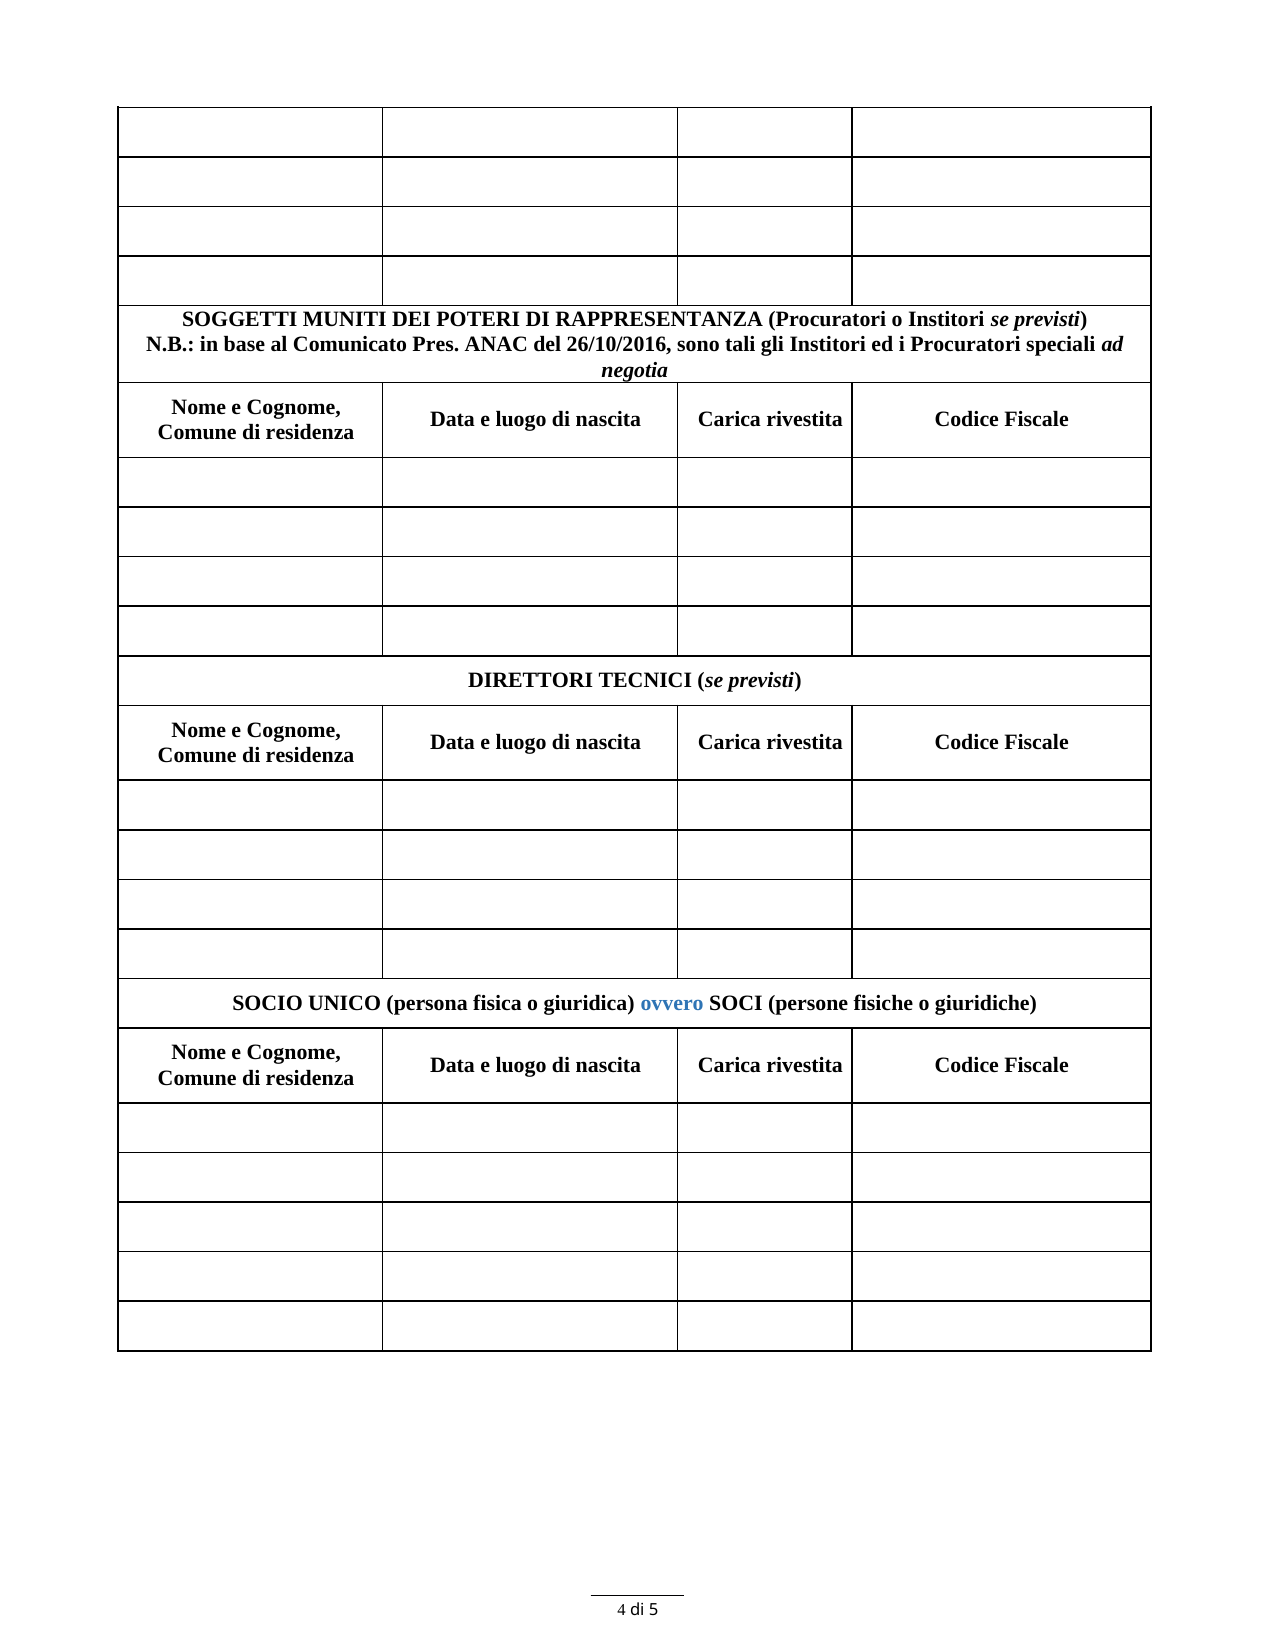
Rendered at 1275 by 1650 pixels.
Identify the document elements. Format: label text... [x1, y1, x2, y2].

table_cell [119, 1104, 382, 1152]
table_cell [119, 1153, 382, 1201]
table_cell [853, 1252, 1150, 1300]
table_cell [853, 557, 1150, 605]
table_cell [119, 1302, 382, 1350]
table_cell [853, 108, 1150, 156]
table_cell [678, 108, 851, 156]
table_cell [678, 1203, 851, 1251]
table_cell [383, 557, 677, 605]
table_cell [383, 1252, 677, 1300]
table_cell [119, 207, 382, 255]
table_cell Data e luogo di nascita [383, 706, 677, 779]
table_cell [853, 207, 1150, 255]
table_cell [678, 508, 851, 556]
table_cell [383, 880, 677, 928]
table_cell [678, 880, 851, 928]
table_cell Carica rivestita [678, 383, 851, 457]
table_cell [383, 930, 677, 978]
table_cell [119, 1203, 382, 1251]
table_cell [383, 1203, 677, 1251]
table_cell [853, 1104, 1150, 1152]
table_cell SOGGETTI MUNITI DEI POTERI DI RAPPRESENTANZA (Procuratori o Institori se previsti) N.B.: in base al Comunicato Pres. ANAC del 26/10/2016, sono tali gli Institori ed i Procuratori speciali ad negotia [119, 306, 1150, 382]
table_cell Data e luogo di nascita [383, 1029, 677, 1102]
table_cell [119, 880, 382, 928]
table_cell [853, 930, 1150, 978]
table_cell [383, 781, 677, 829]
table_cell [853, 831, 1150, 878]
table_cell Carica rivestita [678, 1029, 851, 1102]
table_cell [678, 257, 851, 305]
table_cell [383, 108, 677, 156]
table_cell [853, 458, 1150, 506]
table_cell [678, 930, 851, 978]
table_cell [383, 458, 677, 506]
table_cell [678, 607, 851, 655]
table_cell Nome e Cognome, Comune di residenza [119, 1029, 382, 1102]
table_cell [383, 1104, 677, 1152]
table_cell [853, 781, 1150, 829]
table_cell [119, 781, 382, 829]
table_cell Codice Fiscale [853, 1029, 1150, 1102]
table_cell [678, 781, 851, 829]
table_cell [678, 1252, 851, 1300]
table_cell [119, 831, 382, 878]
table_cell [383, 158, 677, 206]
table_cell [119, 1252, 382, 1300]
table_cell [383, 1302, 677, 1350]
table_cell [853, 508, 1150, 556]
table_cell [119, 930, 382, 978]
table_cell [678, 831, 851, 878]
table_cell [678, 1104, 851, 1152]
table_cell [678, 557, 851, 605]
table_cell [678, 458, 851, 506]
table_cell [383, 207, 677, 255]
table_cell [383, 257, 677, 305]
table_cell [853, 158, 1150, 206]
table_cell DIRETTORI TECNICI (se previsti) [119, 657, 1150, 704]
table_cell Codice Fiscale [853, 706, 1150, 779]
table_cell [678, 1302, 851, 1350]
table_cell [119, 508, 382, 556]
table_cell [119, 108, 382, 156]
table_cell Data e luogo di nascita [383, 383, 677, 457]
table_cell [678, 158, 851, 206]
table_cell [853, 1302, 1150, 1350]
table_cell [119, 458, 382, 506]
table_cell [678, 207, 851, 255]
table_cell [119, 607, 382, 655]
table_cell [119, 158, 382, 206]
table_cell [853, 257, 1150, 305]
table_cell [119, 257, 382, 305]
table_cell [853, 607, 1150, 655]
table_cell [678, 1153, 851, 1201]
table_cell [383, 607, 677, 655]
table_cell Carica rivestita [678, 706, 851, 779]
table_cell [119, 557, 382, 605]
table_cell Nome e Cognome, Comune di residenza [119, 706, 382, 779]
table_cell Codice Fiscale [853, 383, 1150, 457]
table_cell Nome e Cognome, Comune di residenza [119, 383, 382, 457]
table_cell [853, 880, 1150, 928]
table_cell [853, 1153, 1150, 1201]
table_cell [383, 831, 677, 878]
table_cell [853, 1203, 1150, 1251]
table_cell SOCIO UNICO (persona fisica o giuridica) ovvero SOCI (persone fisiche o giuridiche) [119, 979, 1150, 1027]
table_cell [383, 508, 677, 556]
table_cell [383, 1153, 677, 1201]
